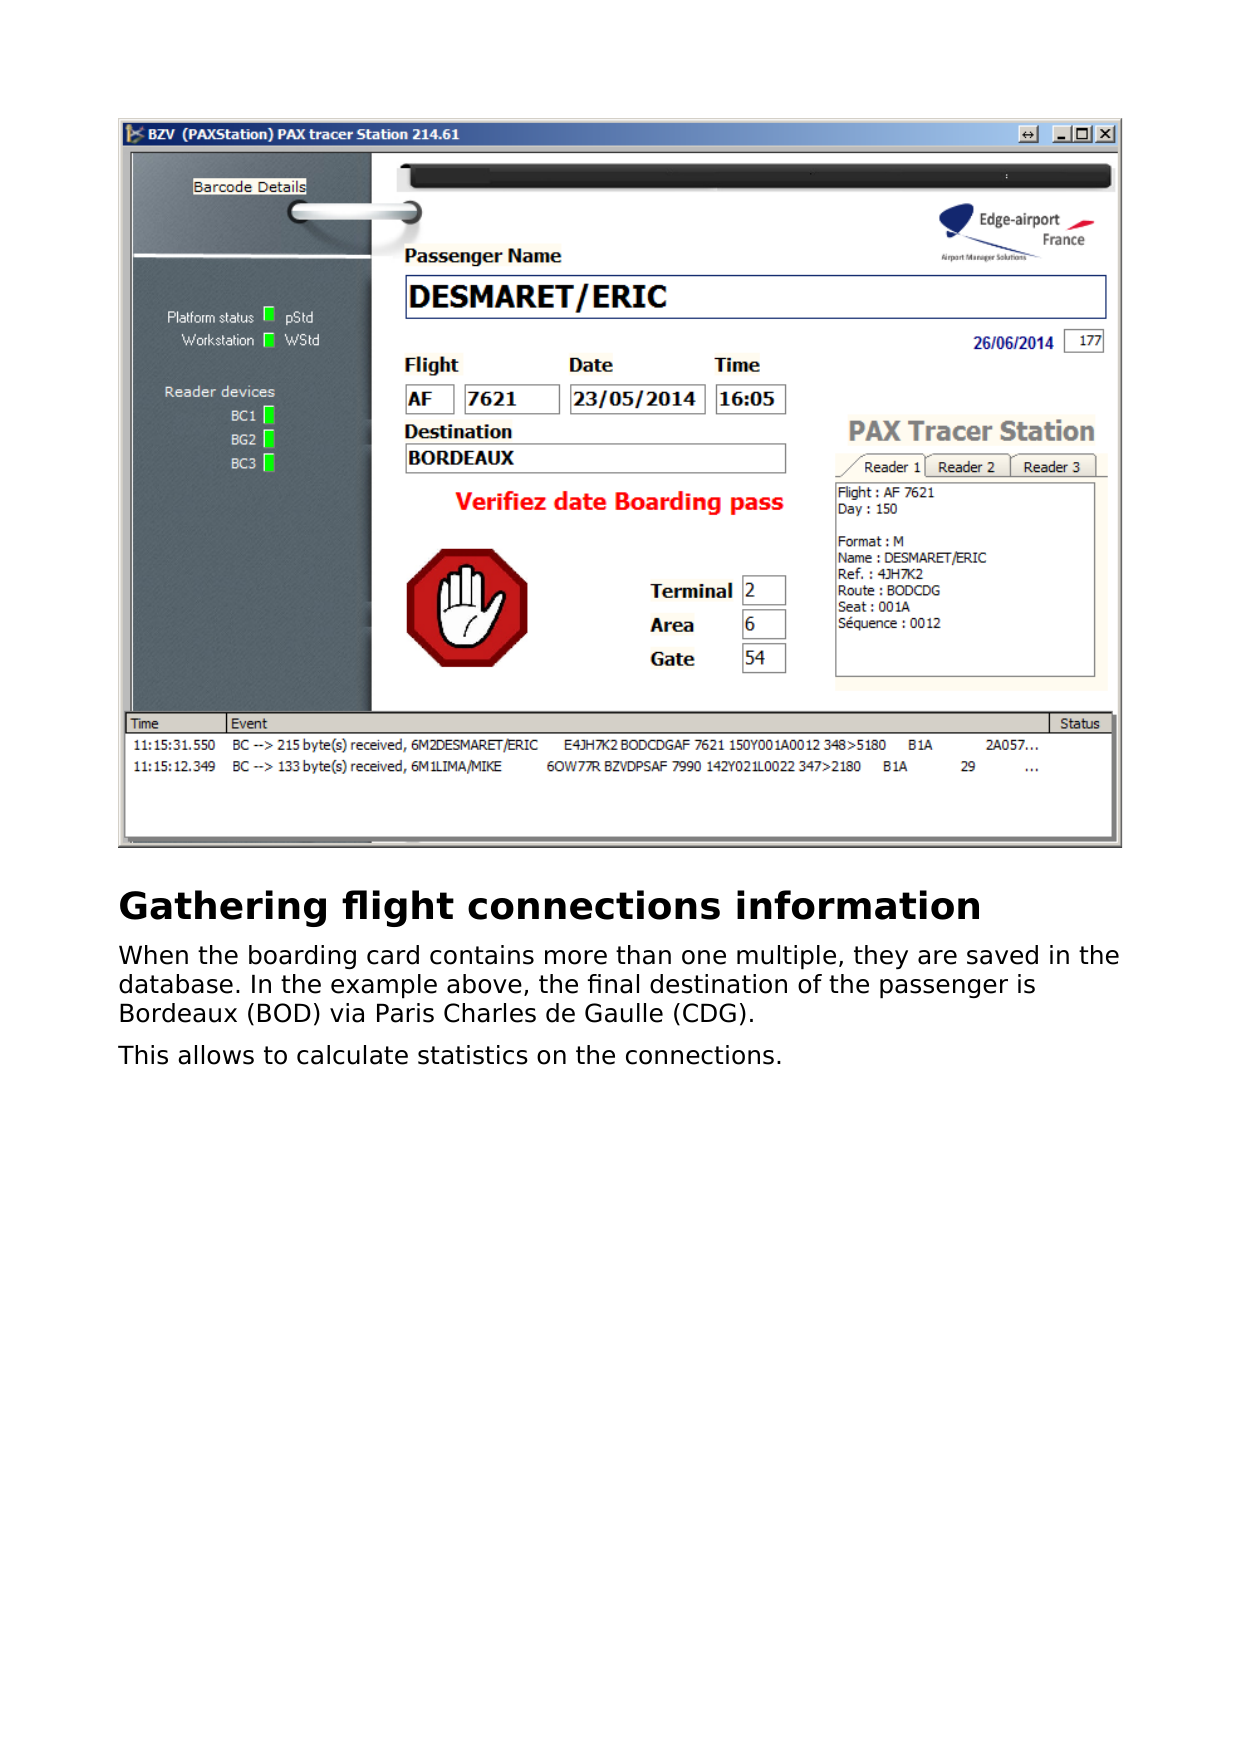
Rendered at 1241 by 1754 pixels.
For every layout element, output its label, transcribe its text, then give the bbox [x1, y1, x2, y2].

subtitle Gathering flight connections information [118, 885, 1122, 928]
text When the boarding card contains more than one multiple, they are saved in the database. In the example above, the final destination of the passenger is Bordeaux (BOD) via Paris Charles de Gaulle (CDG). [118, 941, 1122, 1028]
picture [118, 118, 1123, 848]
text This allows to calculate statistics on the connections. [118, 1041, 1122, 1070]
